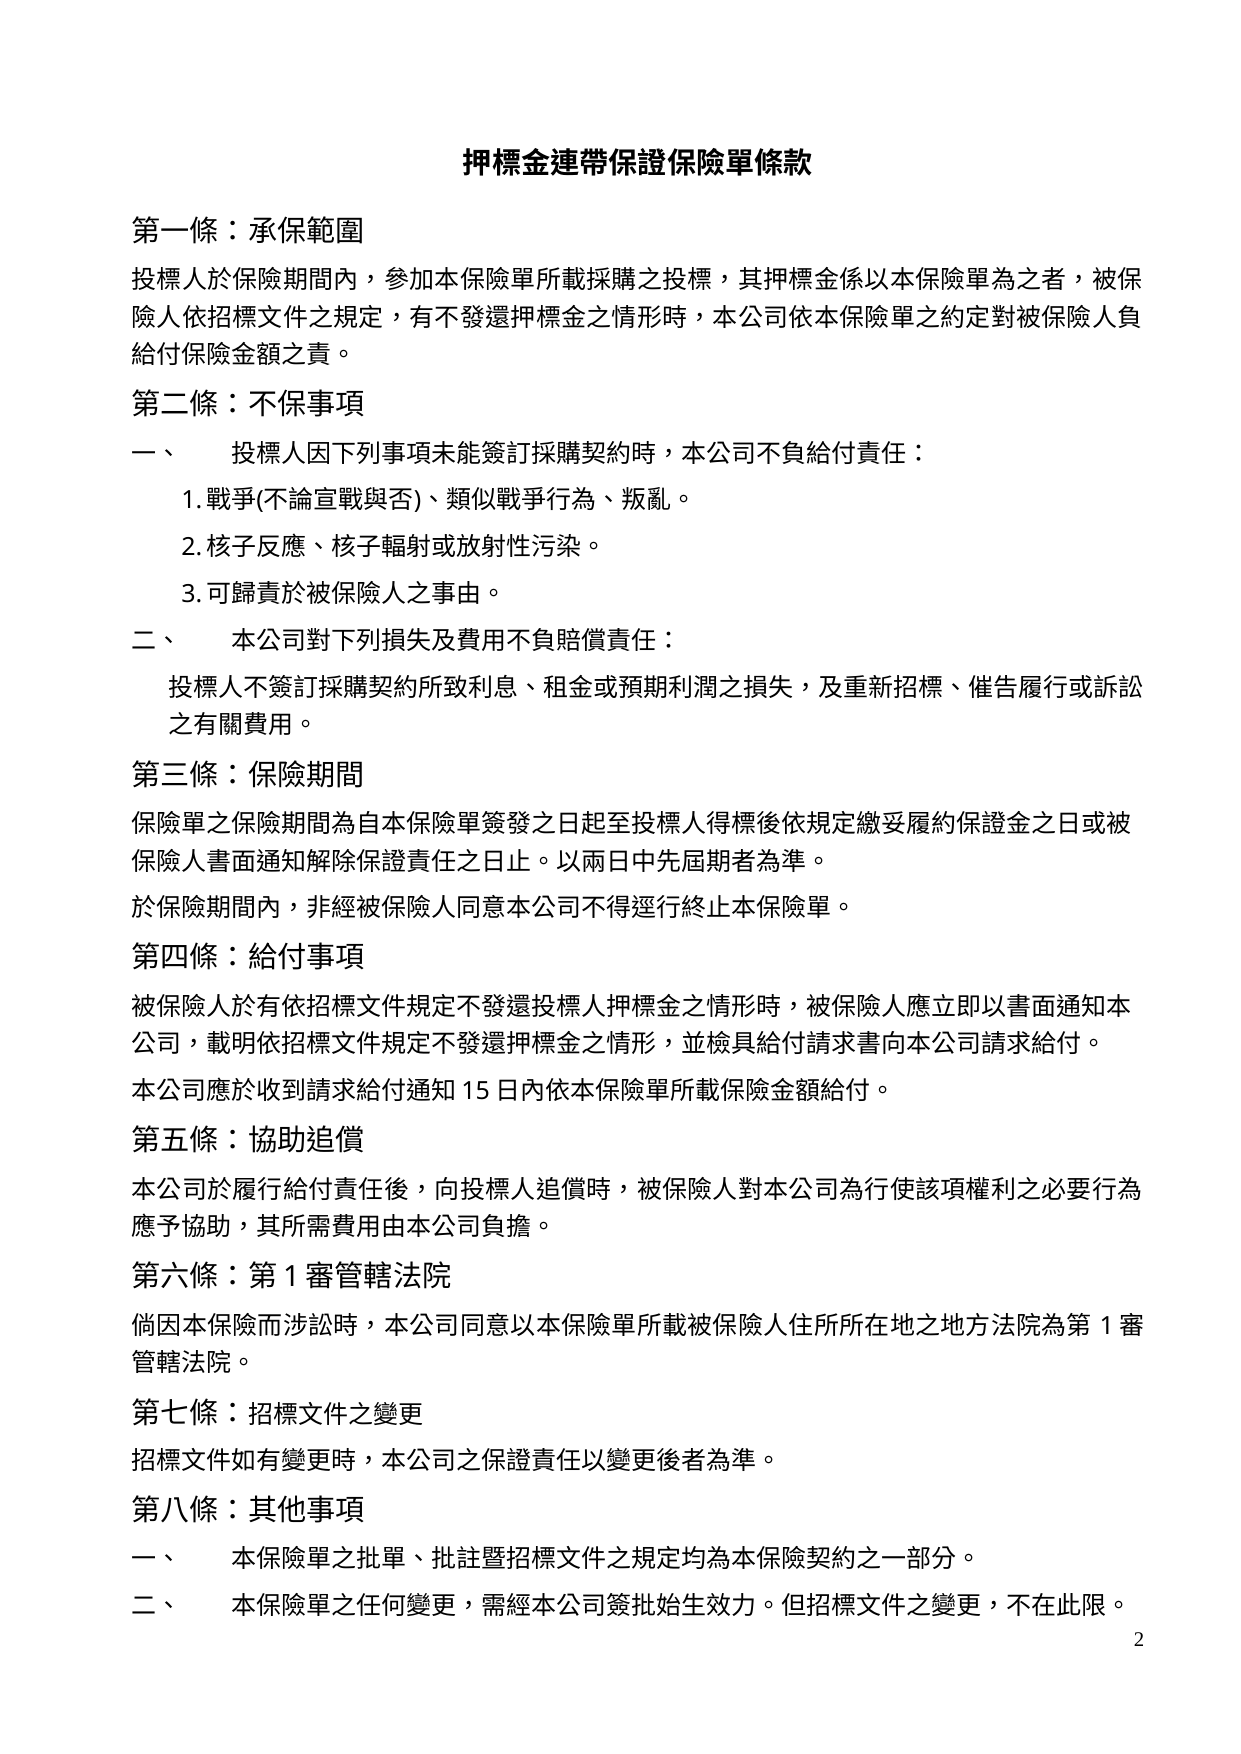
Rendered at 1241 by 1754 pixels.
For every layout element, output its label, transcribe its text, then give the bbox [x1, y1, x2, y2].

list 戰爭(不論宣戰與否)、類似戰爭行為、叛亂。 [181, 479, 1144, 517]
text 第五條：協助追償 [131, 1117, 1144, 1159]
text 第二條：不保事項 [131, 381, 1144, 423]
text 第四條：給付事項 [131, 934, 1144, 976]
text 招標文件如有變更時，本公司之保證責任以變更後者為準。 [131, 1441, 1144, 1477]
text 於保險期間內，非經被保險人同意本公司不得逕行終止本保險單。 [131, 887, 1144, 925]
list 本保險單之任何變更，需經本公司簽批始生效力。但招標文件之變更，不在此限。 [131, 1585, 1144, 1622]
list 本公司對下列損失及費用不負賠償責任： [131, 620, 1144, 657]
text 第八條：其他事項 [131, 1486, 1144, 1529]
text 倘因本保險而涉訟時，本公司同意以本保險單所載被保險人住所所在地之地方法院為第1審管轄法院。 [131, 1305, 1144, 1380]
text 投標人於保險期間內，參加本保險單所載採購之投標，其押標金係以本保險單為之者，被保險人依招標文件之規定，有不發還押標金之情形時，本公司依本保險單之約定對被保險人負給付保險金額之責。 [131, 259, 1144, 371]
text 押標金連帶保證保險單條款 [131, 123, 1144, 198]
text 本公司應於收到請求給付通知15日內依本保險單所載保險金額給付。 [131, 1070, 1144, 1108]
list 投標人因下列事項未能簽訂採購契約時，本公司不負給付責任： [131, 432, 1144, 470]
text 保險單之保險期間為自本保險單簽發之日起至投標人得標後依規定繳妥履約保證金之日或被保險人書面通知解除保證責任之日止。以兩日中先屆期者為準。 [131, 803, 1144, 878]
text 本公司於履行給付責任後，向投標人追償時，被保險人對本公司為行使該項權利之必要行為，應予協助，其所需費用由本公司負擔。 [131, 1169, 1144, 1244]
list 本保險單之批單、批註暨招標文件之規定均為本保險契約之一部分。 [131, 1538, 1144, 1576]
list 核子反應、核子輻射或放射性污染。 [181, 526, 1144, 564]
text 第三條：保險期間 [131, 751, 1144, 793]
text 第六條：第1審管轄法院 [131, 1253, 1144, 1295]
list 可歸責於被保險人之事由。 [181, 573, 1144, 611]
text 被保險人於有依招標文件規定不發還投標人押標金之情形時，被保險人應立即以書面通知本公司，載明依招標文件規定不發還押標金之情形，並檢具給付請求書向本公司請求給付。 [131, 986, 1144, 1061]
text 第七條：招標文件之變更 [131, 1389, 1144, 1431]
text 第一條：承保範圍 [131, 207, 1144, 249]
text 投標人不簽訂採購契約所致利息、租金或預期利潤之損失，及重新招標、催告履行或訴訟之有關費用。 [169, 667, 1144, 742]
